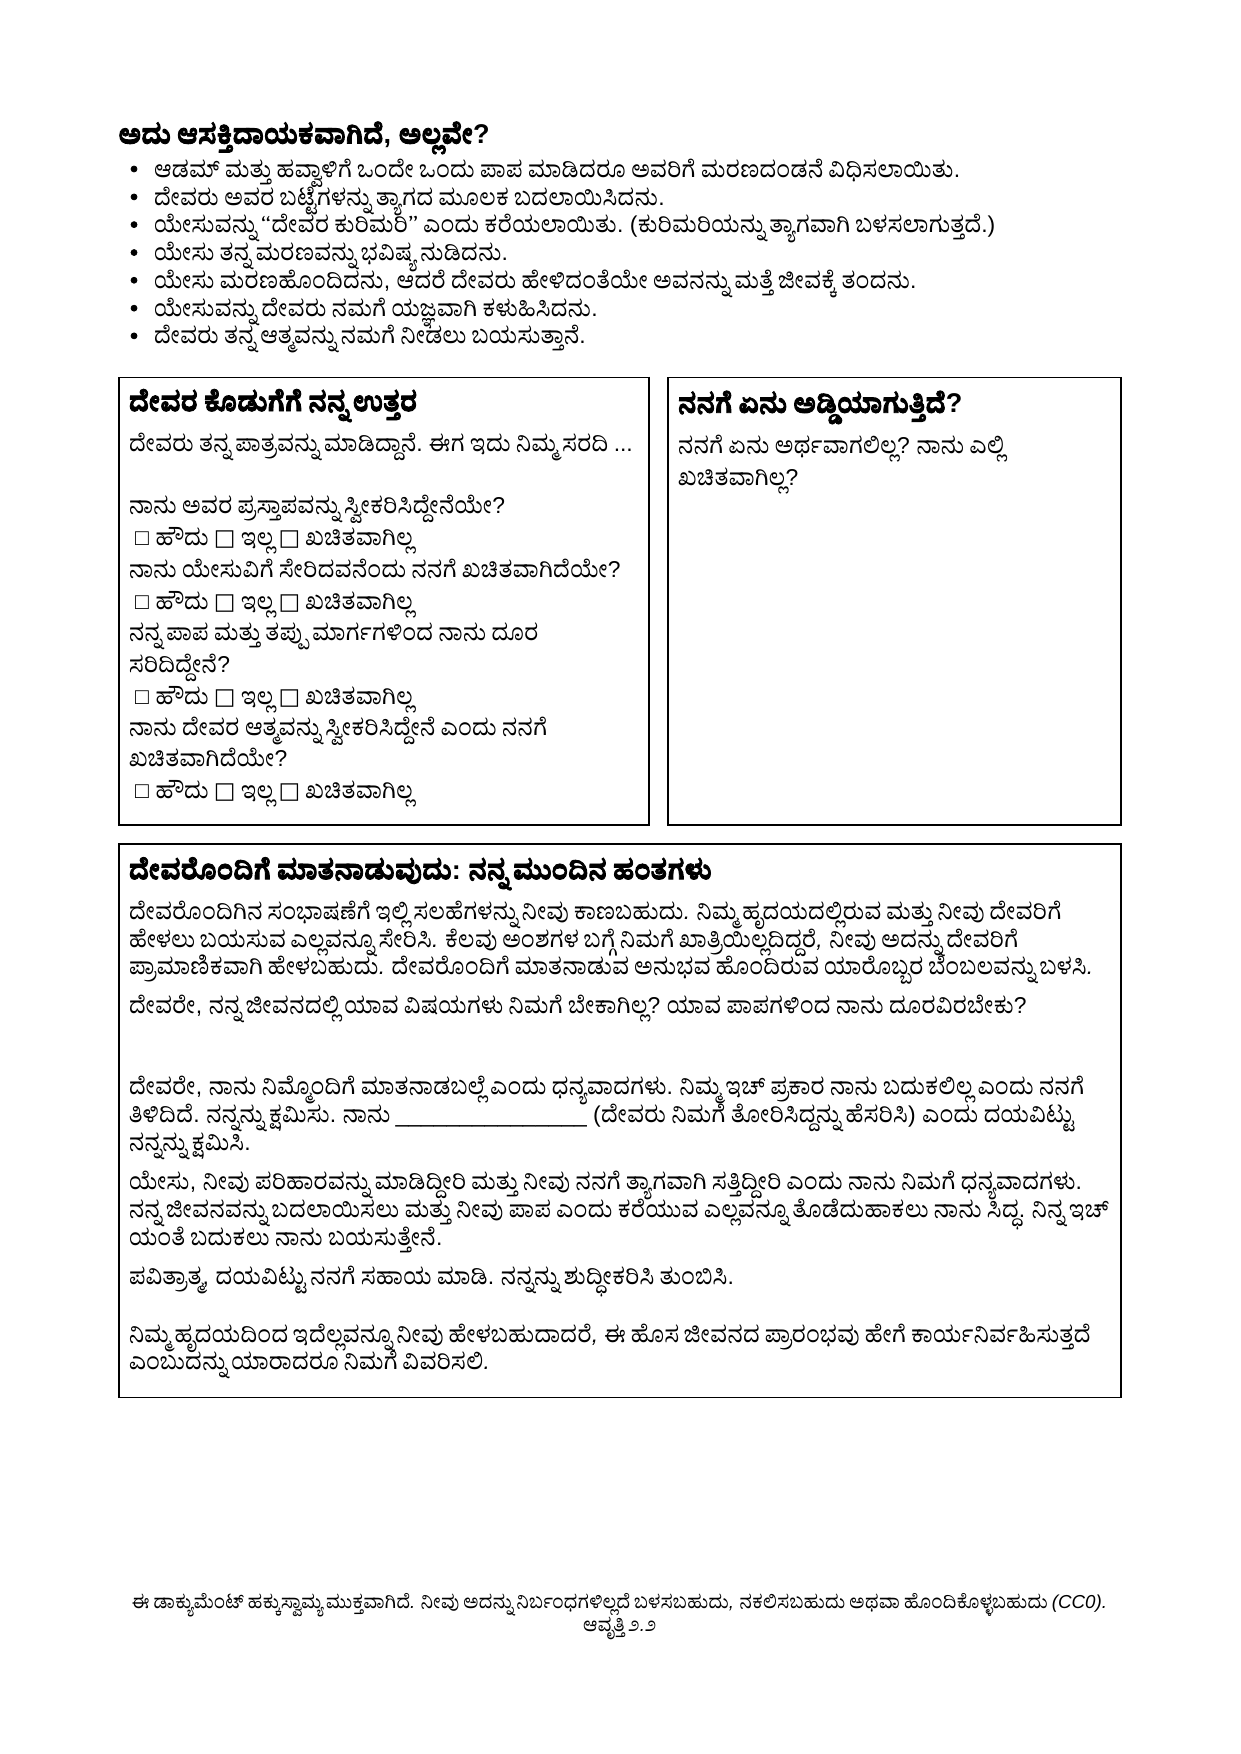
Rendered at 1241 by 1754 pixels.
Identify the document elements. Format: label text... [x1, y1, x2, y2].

list □ ಹೌದು □ ಇಲ್ಲ □ ಖಚಿತವಾಗಿಲ್ಲ [128, 683, 639, 711]
list ನಾನು ಯೇಸುವಿಗೆ ಸೇರಿದವನೆಂದು ನನಗೆ ಖಚಿತವಾಗಿದೆಯೇ? [128, 556, 639, 584]
subtitle ದೇವರ ಕೊಡುಗೆಗೆ ನನ್ನ ಉತ್ತರ [128, 387, 639, 418]
list ನಾನು ಅವರ ಪ್ರಸ್ತಾಪವನ್ನು ಸ್ವೀಕರಿಸಿದ್ದೇನೆಯೇ? [128, 492, 639, 520]
list ದೇವರು ತನ್ನ ಪಾತ್ರವನ್ನು ಮಾಡಿದ್ದಾನೆ. ಈಗ ಇದು ನಿಮ್ಮ ಸರದಿ ... [128, 430, 639, 458]
list □ ಹೌದು □ ಇಲ್ಲ □ ಖಚಿತವಾಗಿಲ್ಲ [128, 588, 639, 616]
text ಪವಿತ್ರಾತ್ಮ, ದಯವಿಟ್ಟು ನನಗೆ ಸಹಾಯ ಮಾಡಿ. ನನ್ನನ್ನು ಶುದ್ಧೀಕರಿಸಿ ತುಂಬಿಸಿ. [128, 1263, 1112, 1291]
list ಯೇಸುವನ್ನು ದೇವರು ನಮಗೆ ಯಜ್ಞವಾಗಿ ಕಳುಹಿಸಿದನು. [130, 295, 1122, 322]
list ನಾನು ದೇವರ ಆತ್ಮವನ್ನು ಸ್ವೀಕರಿಸಿದ್ದೇನೆ ಎಂದು ನನಗೆ ಖಚಿತವಾಗಿದೆಯೇ? [128, 715, 639, 773]
list ಯೇಸುವನ್ನು “ದೇವರ ಕುರಿಮರಿ” ಎಂದು ಕರೆಯಲಾಯಿತು. (ಕುರಿಮರಿಯನ್ನು ತ್ಯಾಗವಾಗಿ ಬಳಸಲಾಗುತ್ತದೆ.) [130, 211, 1122, 239]
text ದೇವರೊಂದಿಗಿನ ಸಂಭಾಷಣೆಗೆ ಇಲ್ಲಿ ಸಲಹೆಗಳನ್ನು ನೀವು ಕಾಣಬಹುದು. ನಿಮ್ಮ ಹೃದಯದಲ್ಲಿರುವ ಮತ್ತು ನೀವು ದೇವರಿಗೆ ಹೇಳಲು ಬಯಸುವ ಎಲ್ಲವನ್ನೂ ಸೇರಿಸಿ. ಕೆಲವು ಅಂಶಗಳ ಬಗ್ಗೆ ನಿಮಗೆ ಖಾತ್ರಿಯಿಲ್ಲದಿದ್ದರೆ, ನೀವು ಅದನ್ನು ದೇವರಿಗೆ ಪ್ರಾಮಾಣಿಕವಾಗಿ ಹೇಳಬಹುದು. ದೇವರೊಂದಿಗೆ ಮಾತನಾಡುವ ಅನುಭವ ಹೊಂದಿರುವ ಯಾರೊಬ್ಬರ ಬೆಂಬಲವನ್ನು ಬಳಸಿ. [128, 898, 1112, 981]
text ನಿಮ್ಮ ಹೃದಯದಿಂದ ಇದೆಲ್ಲವನ್ನೂ ನೀವು ಹೇಳಬಹುದಾದರೆ, ಈ ಹೊಸ ಜೀವನದ ಪ್ರಾರಂಭವು ಹೇಗೆ ಕಾರ್ಯನಿರ್ವಹಿಸುತ್ತದೆ ಎಂಬುದನ್ನು ಯಾರಾದರೂ ನಿಮಗೆ ವಿವರಿಸಲಿ. [128, 1321, 1112, 1375]
subtitle ಅದು ಆಸಕ್ತಿದಾಯಕವಾಗಿದೆ, ಅಲ್ಲವೇ? [118, 118, 1122, 151]
text ದೇವರೇ, ನಾನು ನಿಮ್ಮೊಂದಿಗೆ ಮಾತನಾಡಬಲ್ಲೆ ಎಂದು ಧನ್ಯವಾದಗಳು. ನಿಮ್ಮ ಇಚ್ ಪ್ರಕಾರ ನಾನು ಬದುಕಲಿಲ್ಲ ಎಂದು ನನಗೆ ತಿಳಿದಿದೆ. ನನ್ನನ್ನು ಕ್ಷಮಿಸು. ನಾನು _______________ (ದೇವರು ನಿಮಗೆ ತೋರಿಸಿದ್ದನ್ನು ಹೆಸರಿಸಿ) ಎಂದು ದಯವಿಟ್ಟು ನನ್ನನ್ನು ಕ್ಷಮಿಸಿ. [128, 1073, 1112, 1156]
list ಯೇಸು ತನ್ನ ಮರಣವನ್ನು ಭವಿಷ್ಯ ನುಡಿದನು. [130, 239, 1122, 267]
list ಆಡಮ್ ಮತ್ತು ಹವ್ವಾಳಿ‌ಗೆ ಒಂದೇ ಒಂದು ಪಾಪ ಮಾಡಿದರೂ ಅವರಿಗೆ ಮರಣದಂಡನೆ ವಿಧಿಸಲಾಯಿತು. [130, 156, 1122, 183]
text ದೇವರೇ, ನನ್ನ ಜೀವನದಲ್ಲಿ ಯಾವ ವಿಷಯಗಳು ನಿಮಗೆ ಬೇಕಾಗಿಲ್ಲ? ಯಾವ ಪಾಪಗಳಿಂದ ನಾನು ದೂರವಿರಬೇಕು? [128, 992, 1112, 1020]
list □ ಹೌದು □ ಇಲ್ಲ □ ಖಚಿತವಾಗಿಲ್ಲ [128, 524, 639, 552]
text ಯೇಸು, ನೀವು ಪರಿಹಾರವನ್ನು ಮಾಡಿದ್ದೀರಿ ಮತ್ತು ನೀವು ನನಗೆ ತ್ಯಾಗವಾಗಿ ಸತ್ತಿದ್ದೀರಿ ಎಂದು ನಾನು ನಿಮಗೆ ಧನ್ಯವಾದಗಳು. ನನ್ನ ಜೀವನವನ್ನು ಬದಲಾಯಿಸಲು ಮತ್ತು ನೀವು ಪಾಪ ಎಂದು ಕರೆಯುವ ಎಲ್ಲವನ್ನೂ ತೊಡೆದುಹಾಕಲು ನಾನು ಸಿದ್ಧ. ನಿನ್ನ ಇಚ್ ಯಂತೆ ಬದುಕಲು ನಾನು ಬಯಸುತ್ತೇನೆ. [128, 1168, 1112, 1251]
list ದೇವರು ತನ್ನ ಆತ್ಮವನ್ನು ನಮಗೆ ನೀಡಲು ಬಯಸುತ್ತಾನೆ. [130, 322, 1122, 350]
list ಯೇಸು ಮರಣಹೊಂದಿದನು, ಆದರೆ ದೇವರು ಹೇಳಿದಂತೆಯೇ ಅವನನ್ನು ಮತ್ತೆ ಜೀವಕ್ಕೆ ತಂದನು. [130, 267, 1122, 295]
subtitle ನನಗೆ ಏನು ಅಡ್ಡಿಯಾಗುತ್ತಿದೆ? [678, 387, 1112, 420]
subtitle ದೇವರೊಂದಿಗೆ ಮಾತನಾಡುವುದು: ನನ್ನ ಮುಂದಿನ ಹಂತಗಳು [128, 854, 1112, 887]
list □ ಹೌದು □ ಇಲ್ಲ □ ಖಚಿತವಾಗಿಲ್ಲ [128, 777, 639, 805]
list ದೇವರು ಅವರ ಬಟ್ಟೆಗಳನ್ನು ತ್ಯಾಗದ ಮೂಲಕ ಬದಲಾಯಿಸಿದನು. [130, 183, 1122, 211]
list ನನ್ನ ಪಾಪ ಮತ್ತು ತಪ್ಪು ಮಾರ್ಗಗಳಿಂದ ನಾನು ದೂರ ಸರಿದಿದ್ದೇನೆ? [128, 620, 639, 679]
list ನನಗೆ ಏನು ಅರ್ಥವಾಗಲಿಲ್ಲ? ನಾನು ಎಲ್ಲಿ ಖಚಿತವಾಗಿಲ್ಲ? [678, 432, 1112, 492]
